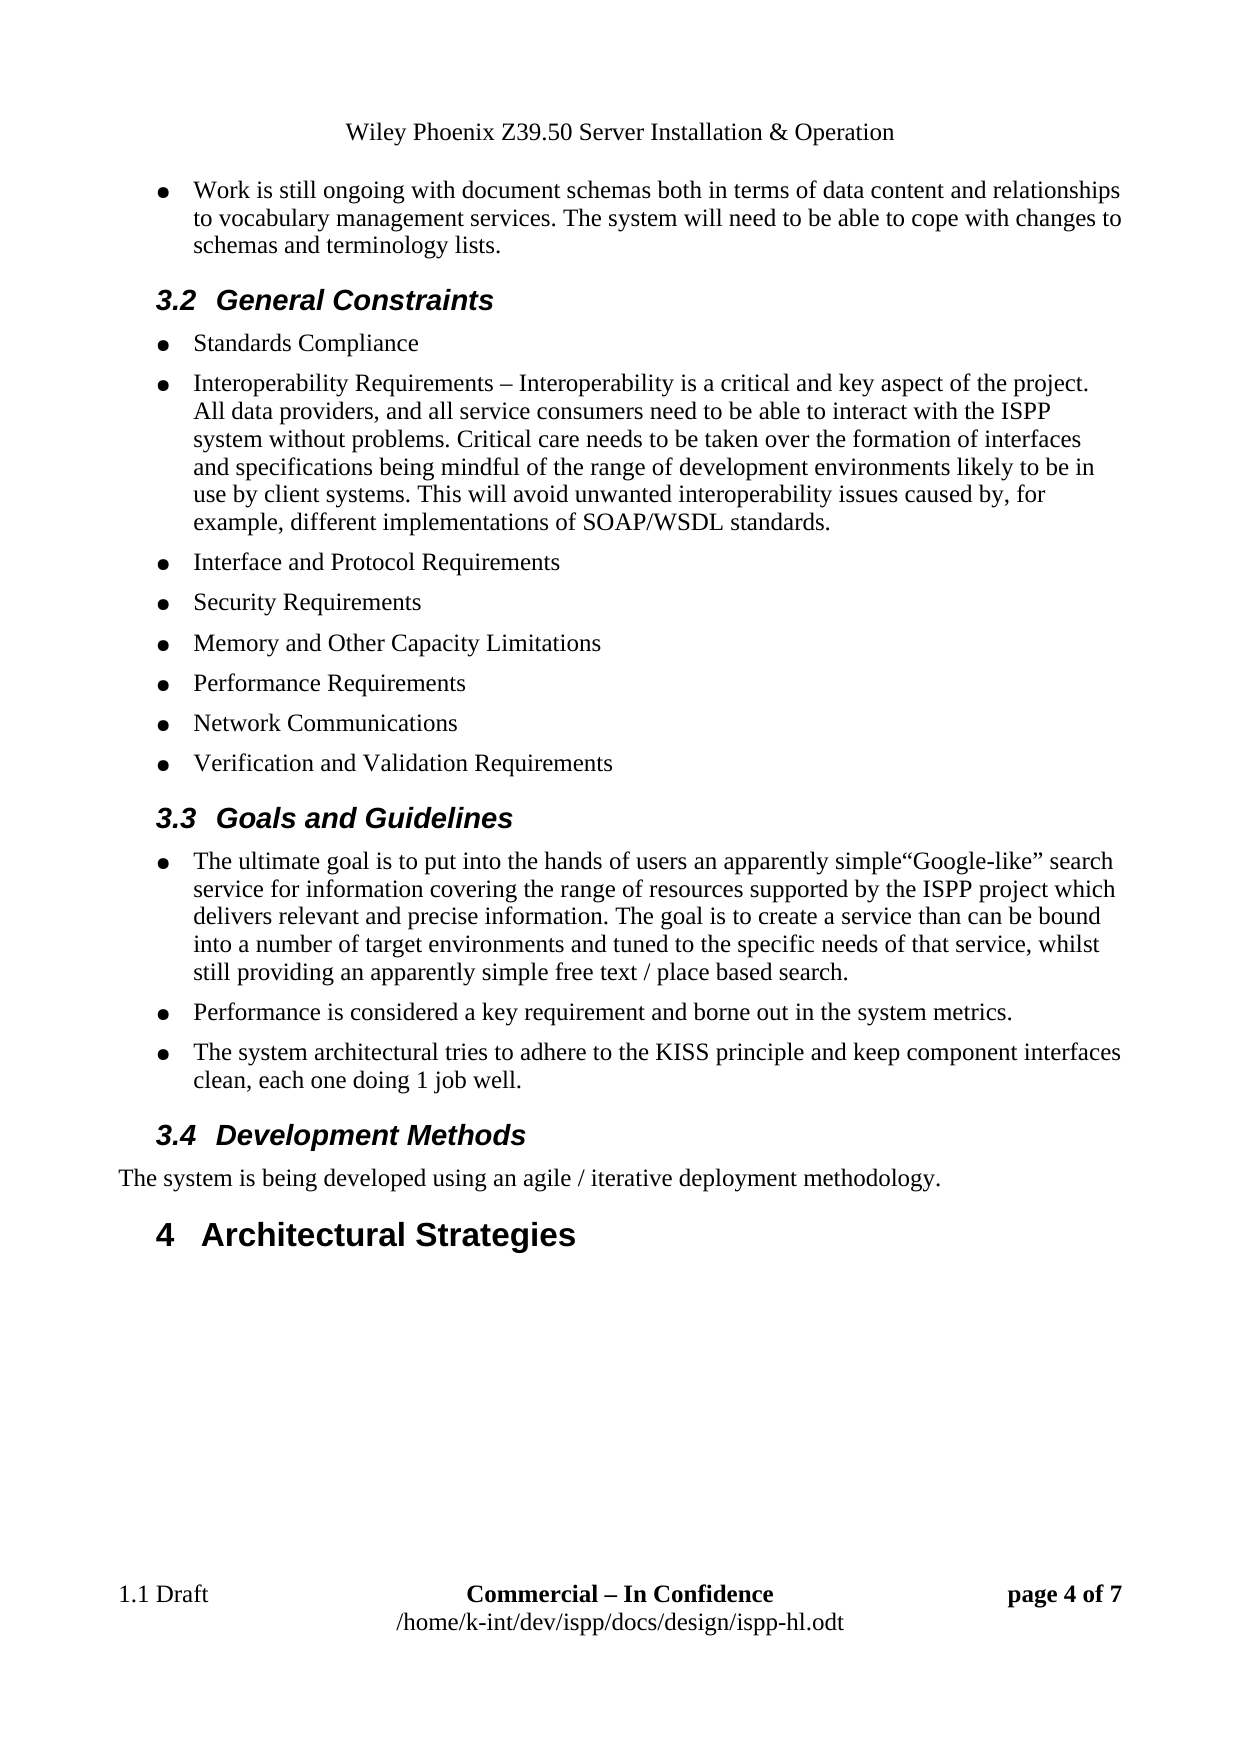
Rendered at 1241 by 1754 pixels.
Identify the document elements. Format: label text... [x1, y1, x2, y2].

list Security Requirements [156, 588, 1122, 616]
text The system is being developed using an agile / iterative deployment methodology. [118, 1164, 1122, 1192]
subtitle Goals and Guidelines [156, 802, 1122, 834]
list Performance is considered a key requirement and borne out in the system metrics. [156, 998, 1122, 1026]
list Verification and Validation Requirements [156, 749, 1122, 777]
list The system architectural tries to adhere to the KISS principle and keep component interfaces clean, each one doing 1 job well. [156, 1038, 1122, 1094]
list Network Communications [156, 709, 1122, 737]
list Performance Requirements [156, 669, 1122, 697]
list Memory and Other Capacity Limitations [156, 629, 1122, 656]
list Interoperability Requirements – Interoperability is a critical and key aspect of the project. All data providers, and all service consumers need to be able to interact with the ISPP system without problems. Critical care needs to be taken over the formation of interfaces and specifications being mindful of the range of development environments likely to be in use by client systems. This will avoid unwanted interoperability issues caused by, for example, different implementations of SOAP/WSDL standards. [156, 369, 1122, 536]
subtitle General Constraints [156, 284, 1122, 317]
list Standards Compliance [156, 329, 1122, 357]
subtitle Development Methods [156, 1119, 1122, 1151]
subtitle Architectural Strategies [156, 1217, 1122, 1254]
list Interface and Protocol Requirements [156, 548, 1122, 576]
list The ultimate goal is to put into the hands of users an apparently simple“Google-like” search service for information covering the range of resources supported by the ISPP project which delivers relevant and precise information. The goal is to create a service than can be bound into a number of target environments and tuned to the specific needs of that service, whilst still providing an apparently simple free text / place based search. [156, 847, 1122, 986]
list Work is still ongoing with document schemas both in terms of data content and relationships to vocabulary management services. The system will need to be able to cope with changes to schemas and terminology lists. [156, 176, 1122, 259]
